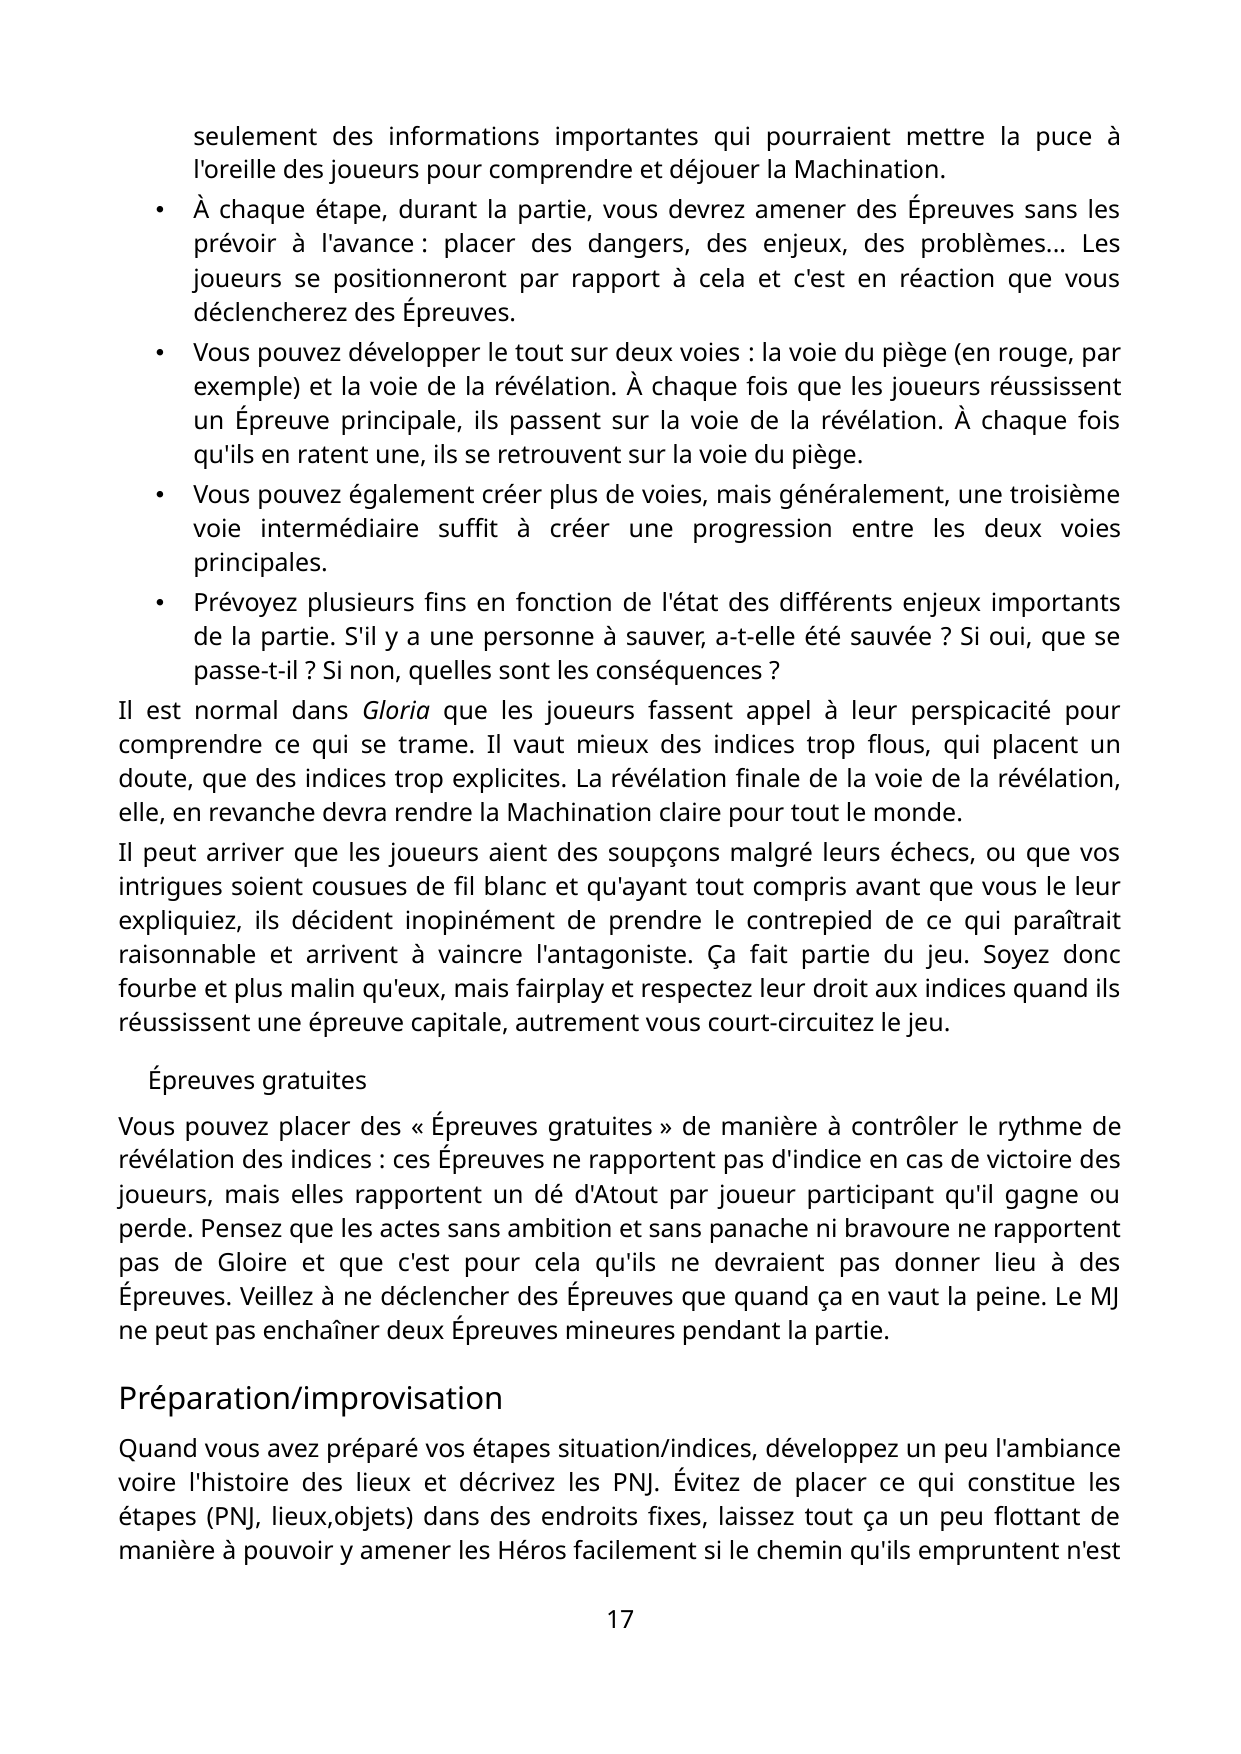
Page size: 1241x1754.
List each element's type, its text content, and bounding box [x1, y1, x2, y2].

text Il peut arriver que les joueurs aient des soupçons malgré leurs échecs, ou que vos intrigues soient cousues de fil blanc et qu'ayant tout compris avant que vous le leur expliquiez, ils décident inopinément de prendre le contrepied de ce qui paraîtrait raisonnable et arrivent à vaincre l'antagoniste. Ça fait partie du jeu. Soyez donc fourbe et plus malin qu'eux, mais fairplay et respectez leur droit aux indices quand ils réussissent une épreuve capitale, autrement vous court-circuitez le jeu. [118, 834, 1122, 1039]
text Il est normal dans Gloria que les joueurs fassent appel à leur perspicacité pour comprendre ce qui se trame. Il vaut mieux des indices trop flous, qui placent un doute, que des indices trop explicites. La révélation finale de la voie de la révélation, elle, en revanche devra rendre la Machination claire pour tout le monde. [118, 692, 1122, 828]
list Prévoyez plusieurs fins en fonction de l'état des différents enjeux importants de la partie. S'il y a une personne à sauver, a-t-elle été sauvée ? Si oui, que se passe-t-il ? Si non, quelles sont les conséquences ? [156, 584, 1122, 686]
text Quand vous avez préparé vos étapes situation/indices, développez un peu l'ambiance voire l'histoire des lieux et décrivez les PNJ. Évitez de placer ce qui constitue les étapes (PNJ, lieux,objets) dans des endroits fixes, laissez tout ça un peu flottant de manière à pouvoir y amener les Héros facilement si le chemin qu'ils empruntent n'est [118, 1430, 1122, 1567]
list seulement des informations importantes qui pourraient mettre la puce à l'oreille des joueurs pour comprendre et déjouer la Machination. [156, 118, 1122, 186]
list Vous pouvez également créer plus de voies, mais généralement, une troisième voie intermédiaire suffit à créer une progression entre les deux voies principales. [156, 476, 1122, 578]
text Préparation/improvisation [118, 1376, 1122, 1419]
list À chaque étape, durant la partie, vous devrez amener des Épreuves sans les prévoir à l'avance : placer des dangers, des enjeux, des problèmes... Les joueurs se positionneront par rapport à cela et c'est en réaction que vous déclencherez des Épreuves. [156, 192, 1122, 328]
text Vous pouvez placer des « Épreuves gratuites » de manière à contrôler le rythme de révélation des indices : ces Épreuves ne rapportent pas d'indice en cas de victoire des joueurs, mais elles rapportent un dé d'Atout par joueur participant qu'il gagne ou perde. Pensez que les actes sans ambition et sans panache ni bravoure ne rapportent pas de Gloire et que c'est pour cela qu'ils ne devraient pas donner lieu à des Épreuves. Veillez à ne déclencher des Épreuves que quand ça en vaut la peine. Le MJ ne peut pas enchaîner deux Épreuves mineures pendant la partie. [118, 1108, 1122, 1347]
list Vous pouvez développer le tout sur deux voies : la voie du piège (en rouge, par exemple) et la voie de la révélation. À chaque fois que les joueurs réussissent un Épreuve principale, ils passent sur la voie de la révélation. À chaque fois qu'ils en ratent une, ils se retrouvent sur la voie du piège. [156, 334, 1122, 470]
text Épreuves gratuites [148, 1062, 1122, 1096]
